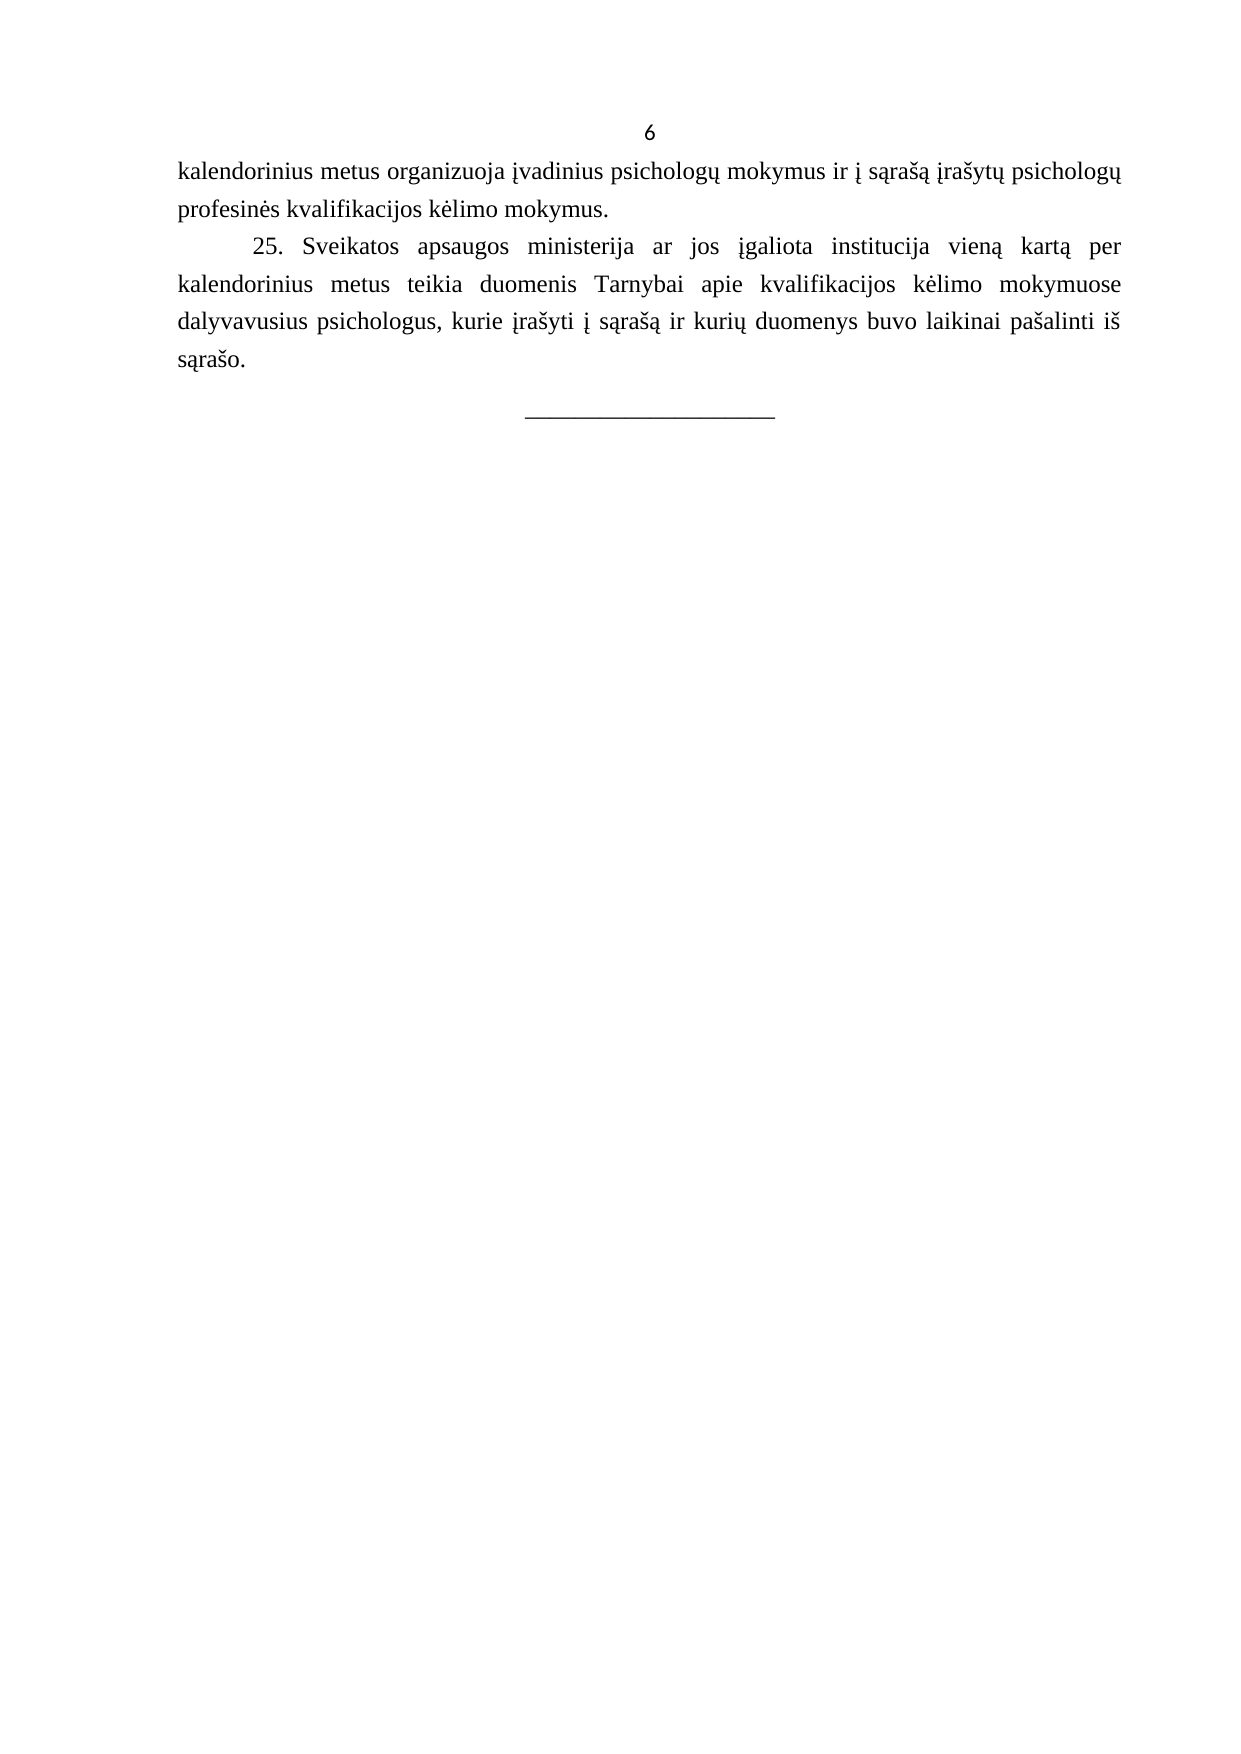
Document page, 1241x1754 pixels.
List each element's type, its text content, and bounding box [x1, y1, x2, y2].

text 25. Sveikatos apsaugos ministerija ar jos įgaliota institucija vieną kartą per kalendorinius metus teikia duomenis Tarnybai apie kvalifikacijos kėlimo mokymuose dalyvavusius psichologus, kurie įrašyti į sąrašą ir kurių duomenys buvo laikinai pašalinti iš sąrašo. [177, 223, 1122, 373]
text kalendorinius metus organizuoja įvadinius psichologų mokymus ir į sąrašą įrašytų psichologų profesinės kvalifikacijos kėlimo mokymus. [177, 148, 1122, 223]
text –––––––––––––––––––– [177, 401, 1122, 430]
